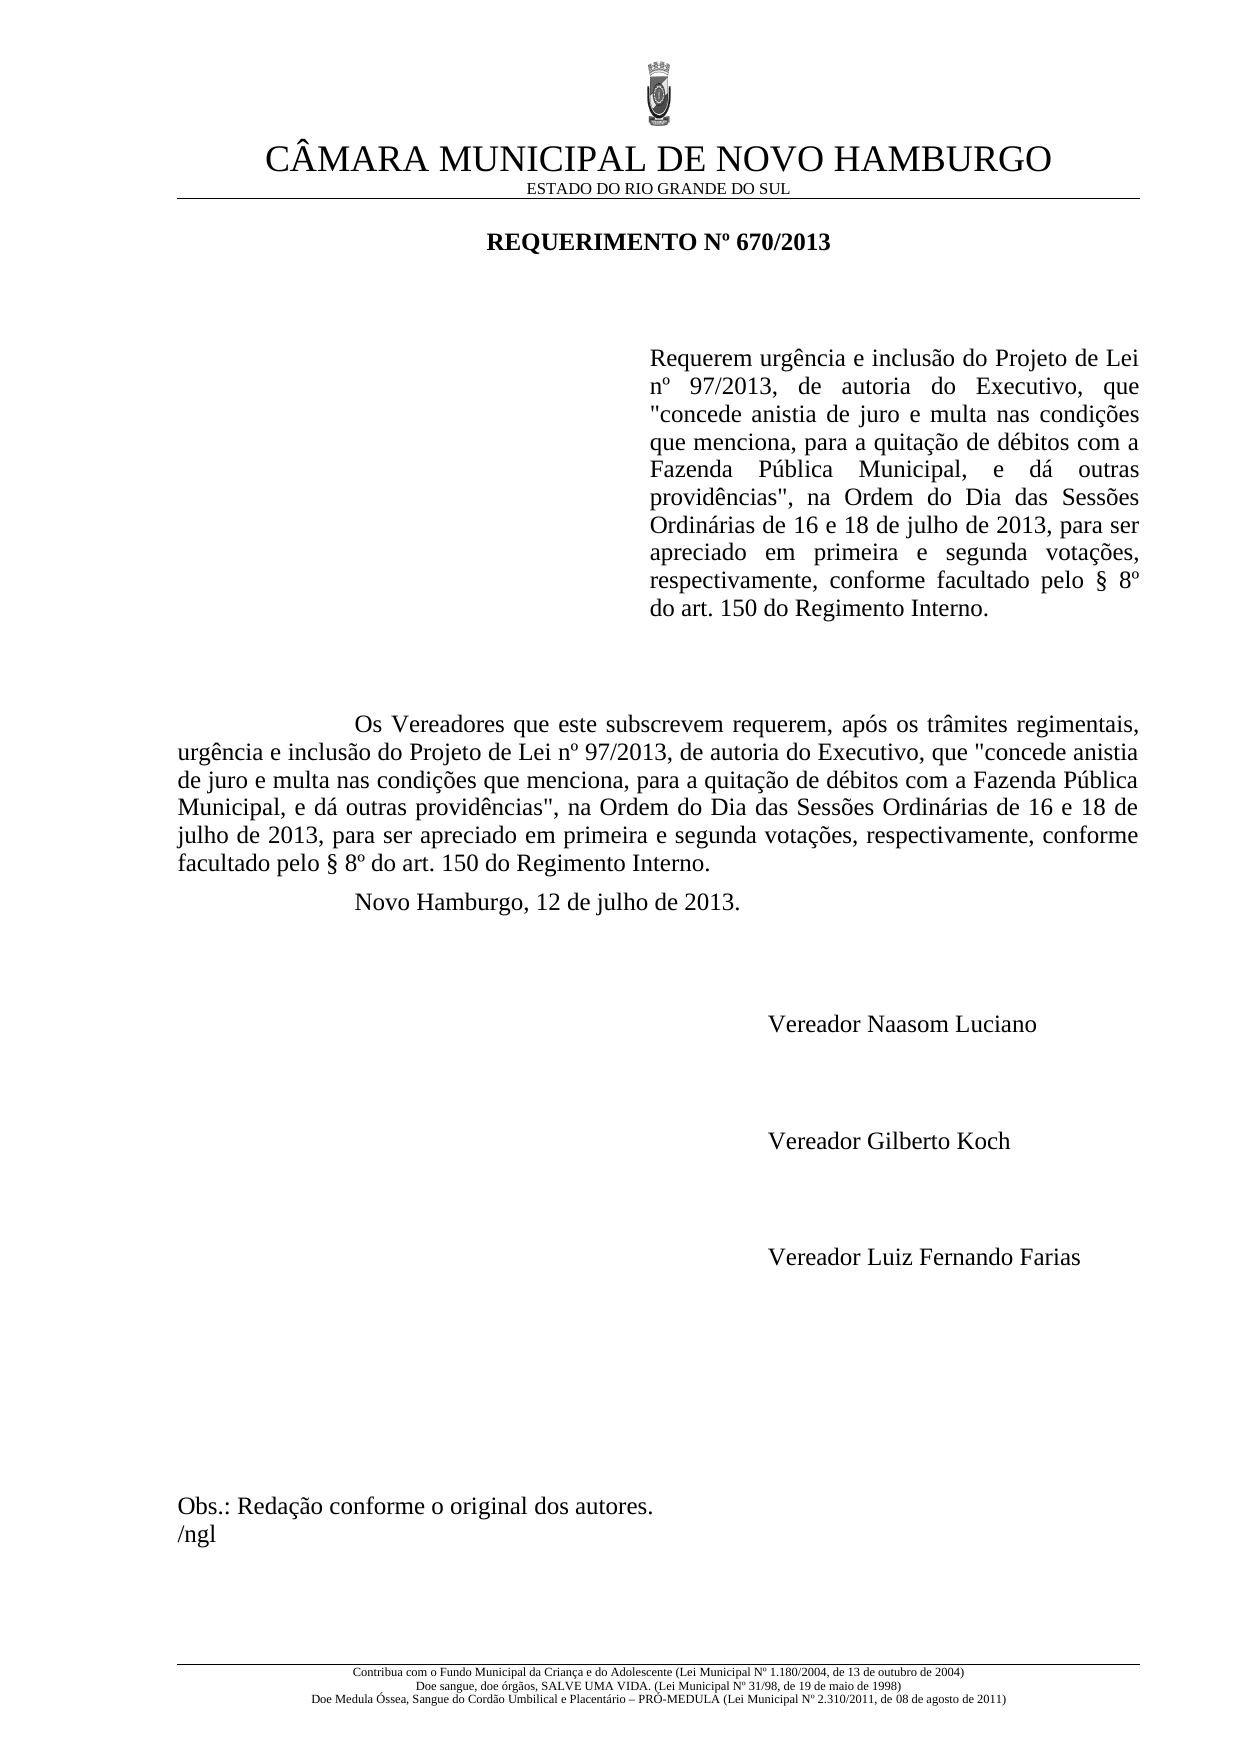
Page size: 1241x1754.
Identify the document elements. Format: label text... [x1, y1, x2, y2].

text Vereador Naasom Luciano [768, 1011, 1140, 1038]
text Vereador Gilberto Koch [768, 1127, 1140, 1154]
text REQUERIMENTO Nº 670/2013 [177, 228, 1140, 256]
text Requerem urgência e inclusão do Projeto de Lei nº 97/2013, de autoria do Executivo, que "concede anistia de juro e multa nas condições que menciona, para a quitação de débitos com a Fazenda Pública Municipal, e dá outras providências", na Ordem do Dia das Sessões Ordinárias de 16 e 18 de julho de 2013, para ser apreciado em primeira e segunda votações, respectivamente, conforme facultado pelo § 8º do art. 150 do Regimento Interno. [649, 344, 1140, 622]
text /ngl [177, 1520, 1140, 1548]
text Obs.: Redação conforme o original dos autores. [177, 1492, 1140, 1520]
text Vereador Luiz Fernando Farias [768, 1243, 1140, 1271]
text Os Vereadores que este subscrevem requerem, após os trâmites regimentais, urgência e inclusão do Projeto de Lei nº 97/2013, de autoria do Executivo, que "concede anistia de juro e multa nas condições que menciona, para a quitação de débitos com a Fazenda Pública Municipal, e dá outras providências", na Ordem do Dia das Sessões Ordinárias de 16 e 18 de julho de 2013, para ser apreciado em primeira e segunda votações, respectivamente, conforme facultado pelo § 8º do art. 150 do Regimento Interno. [177, 710, 1140, 877]
text Novo Hamburgo, 12 de julho de 2013. [177, 888, 1140, 916]
